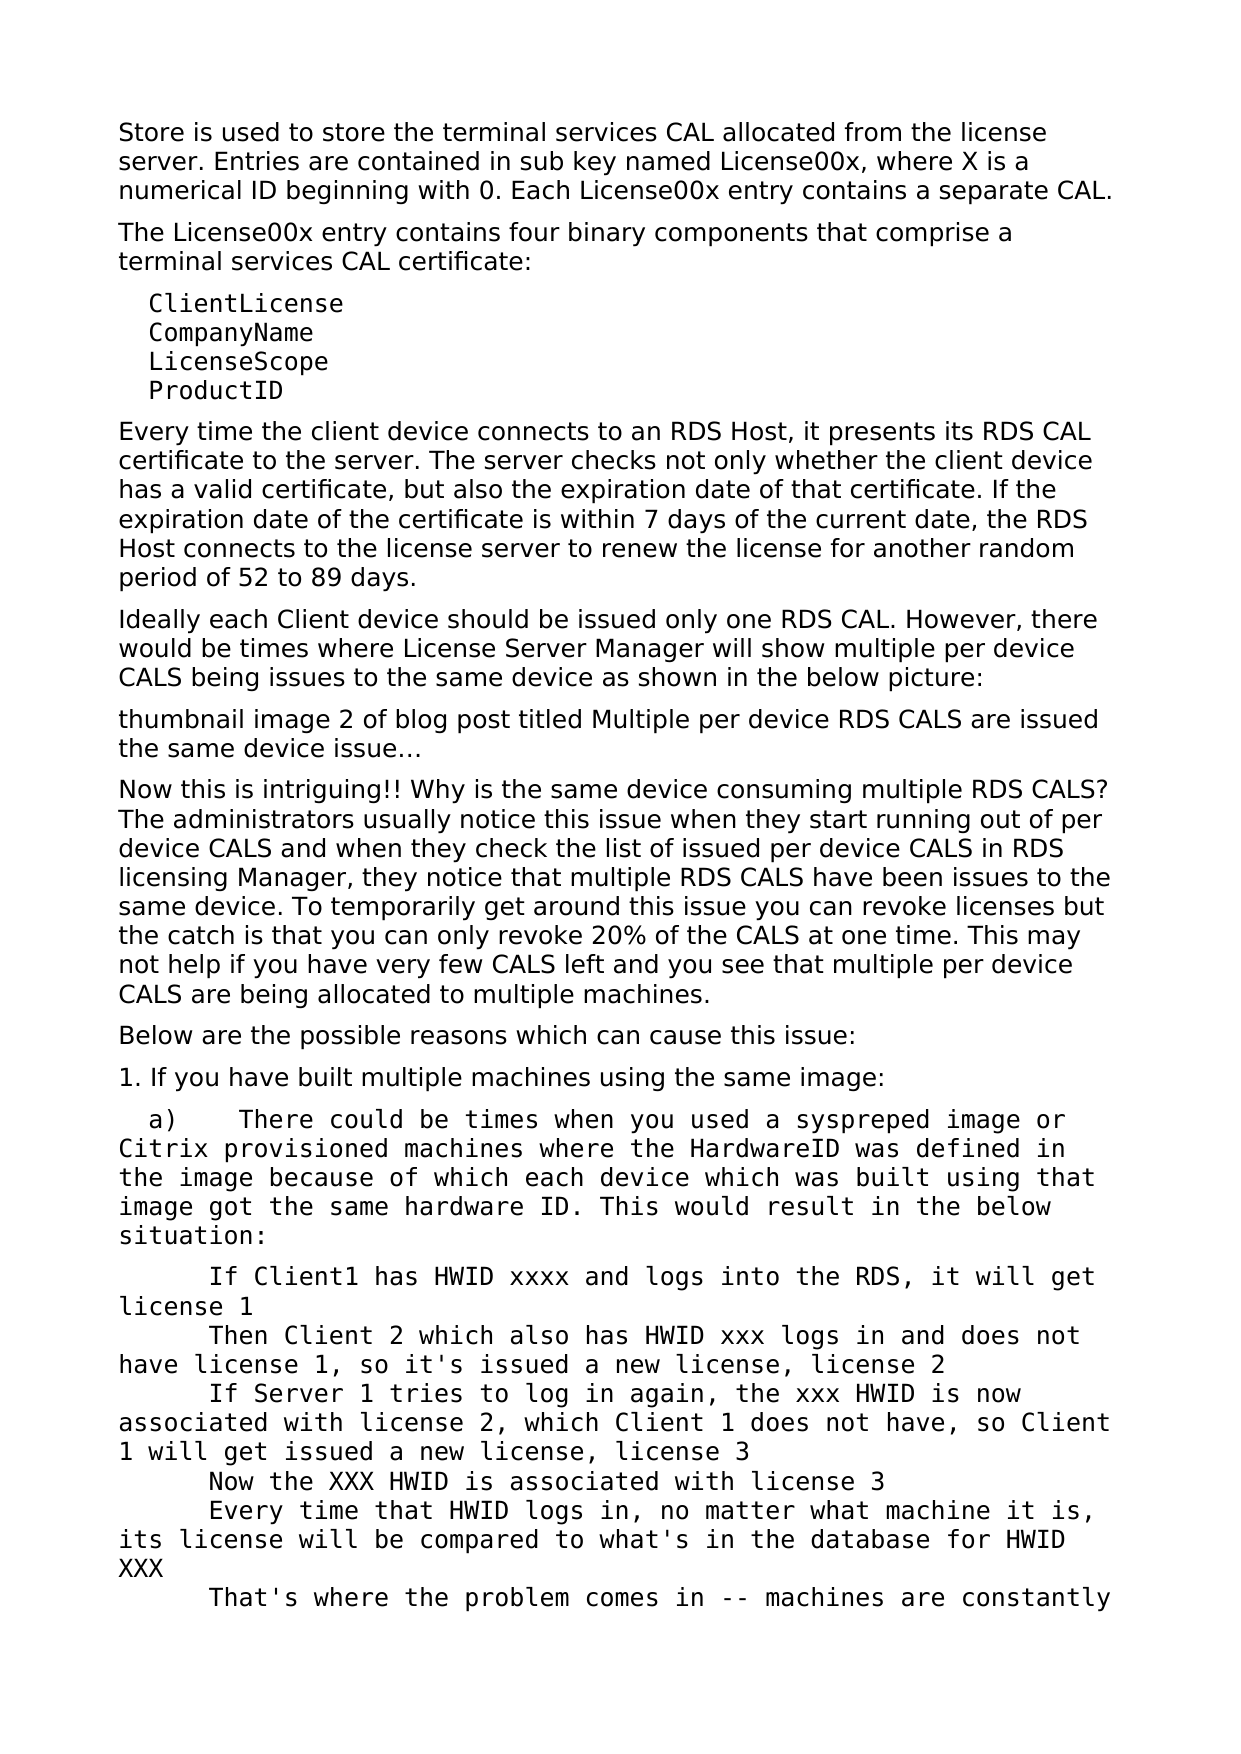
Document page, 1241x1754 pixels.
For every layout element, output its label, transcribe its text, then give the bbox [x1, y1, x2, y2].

text 1. If you have built multiple machines using the same image: [118, 1063, 1122, 1092]
text Now this is intriguing!! Why is the same device consuming multiple RDS CALS? The administrators usually notice this issue when they start running out of per device CALS and when they check the list of issued per device CALS in RDS licensing Manager, they notice that multiple RDS CALS have been issues to the same device. To temporarily get around this issue you can revoke licenses but the catch is that you can only revoke 20% of the CALS at one time. This may not help if you have very few CALS left and you see that multiple per device CALS are being allocated to multiple machines. [118, 776, 1122, 1009]
text Store is used to store the terminal services CAL allocated from the license server. Entries are contained in sub key named License00x, where X is a numerical ID beginning with 0. Each License00x entry contains a separate CAL. [118, 118, 1122, 206]
text ClientLicense CompanyName LicenseScope ProductID [118, 289, 1122, 406]
text Every time the client device connects to an RDS Host, it presents its RDS CAL certificate to the server. The server checks not only whether the client device has a valid certificate, but also the expiration date of that certificate. If the expiration date of the certificate is within 7 days of the current date, the RDS Host connects to the license server to renew the license for another random period of 52 to 89 days. [118, 417, 1122, 592]
text thumbnail image 2 of blog post titled Multiple per device RDS CALS are issued the same device issue… [118, 705, 1122, 763]
text Ideally each Client device should be issued only one RDS CAL. However, there would be times where License Server Manager will show multiple per device CALS being issues to the same device as shown in the below picture: [118, 605, 1122, 692]
text a) There could be times when you used a syspreped image or Citrix provisioned machines where the HardwareID was defined in the image because of which each device which was built using that image got the same hardware ID. This would result in the below situation: [118, 1105, 1122, 1251]
text If Client1 has HWID xxxx and logs into the RDS, it will get license 1 Then Client 2 which also has HWID xxx logs in and does not have license 1, so it's issued a new license, license 2 If Server 1 tries to log in again, the xxx HWID is now associated with license 2, which Client 1 does not have, so Client 1 will get issued a new license, license 3 Now the XXX HWID is associated with license 3 Every time that HWID logs in, no matter what machine it is, its license will be compared to what's in the database for HWID XXX That's where the problem comes in -- machines are constantly [118, 1262, 1122, 1612]
text The License00x entry contains four binary components that comprise a terminal services CAL certificate: [118, 218, 1122, 276]
text Below are the possible reasons which can cause this issue: [118, 1022, 1122, 1051]
